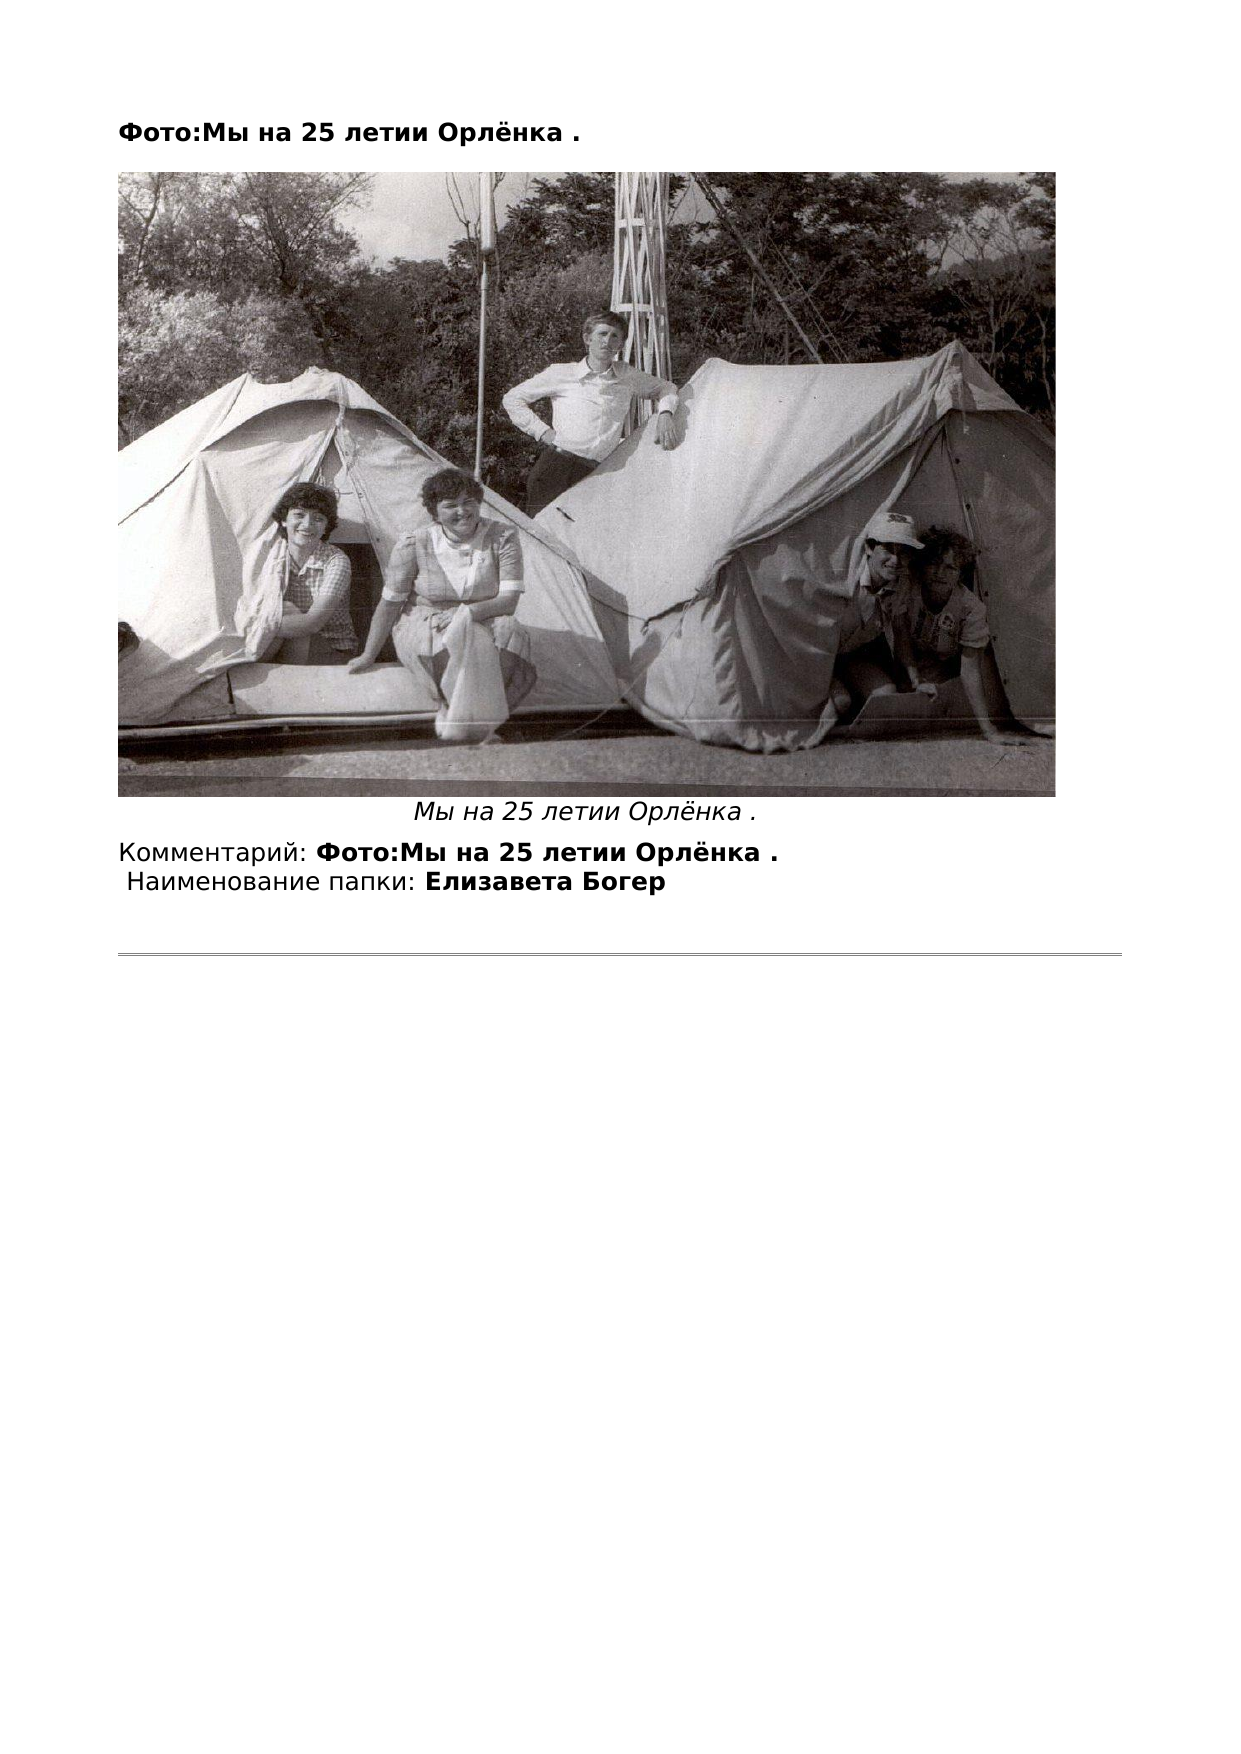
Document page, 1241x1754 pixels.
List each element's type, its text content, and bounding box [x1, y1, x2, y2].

subtitle Фото:Мы на 25 летии Орлёнка . [118, 118, 1122, 147]
text Мы на 25 летии Орлёнка . [118, 797, 1056, 826]
picture [118, 172, 1056, 797]
text Комментарий: Фото:Мы на 25 летии Орлёнка . Наименование папки: Елизавета Богер [118, 838, 1122, 926]
